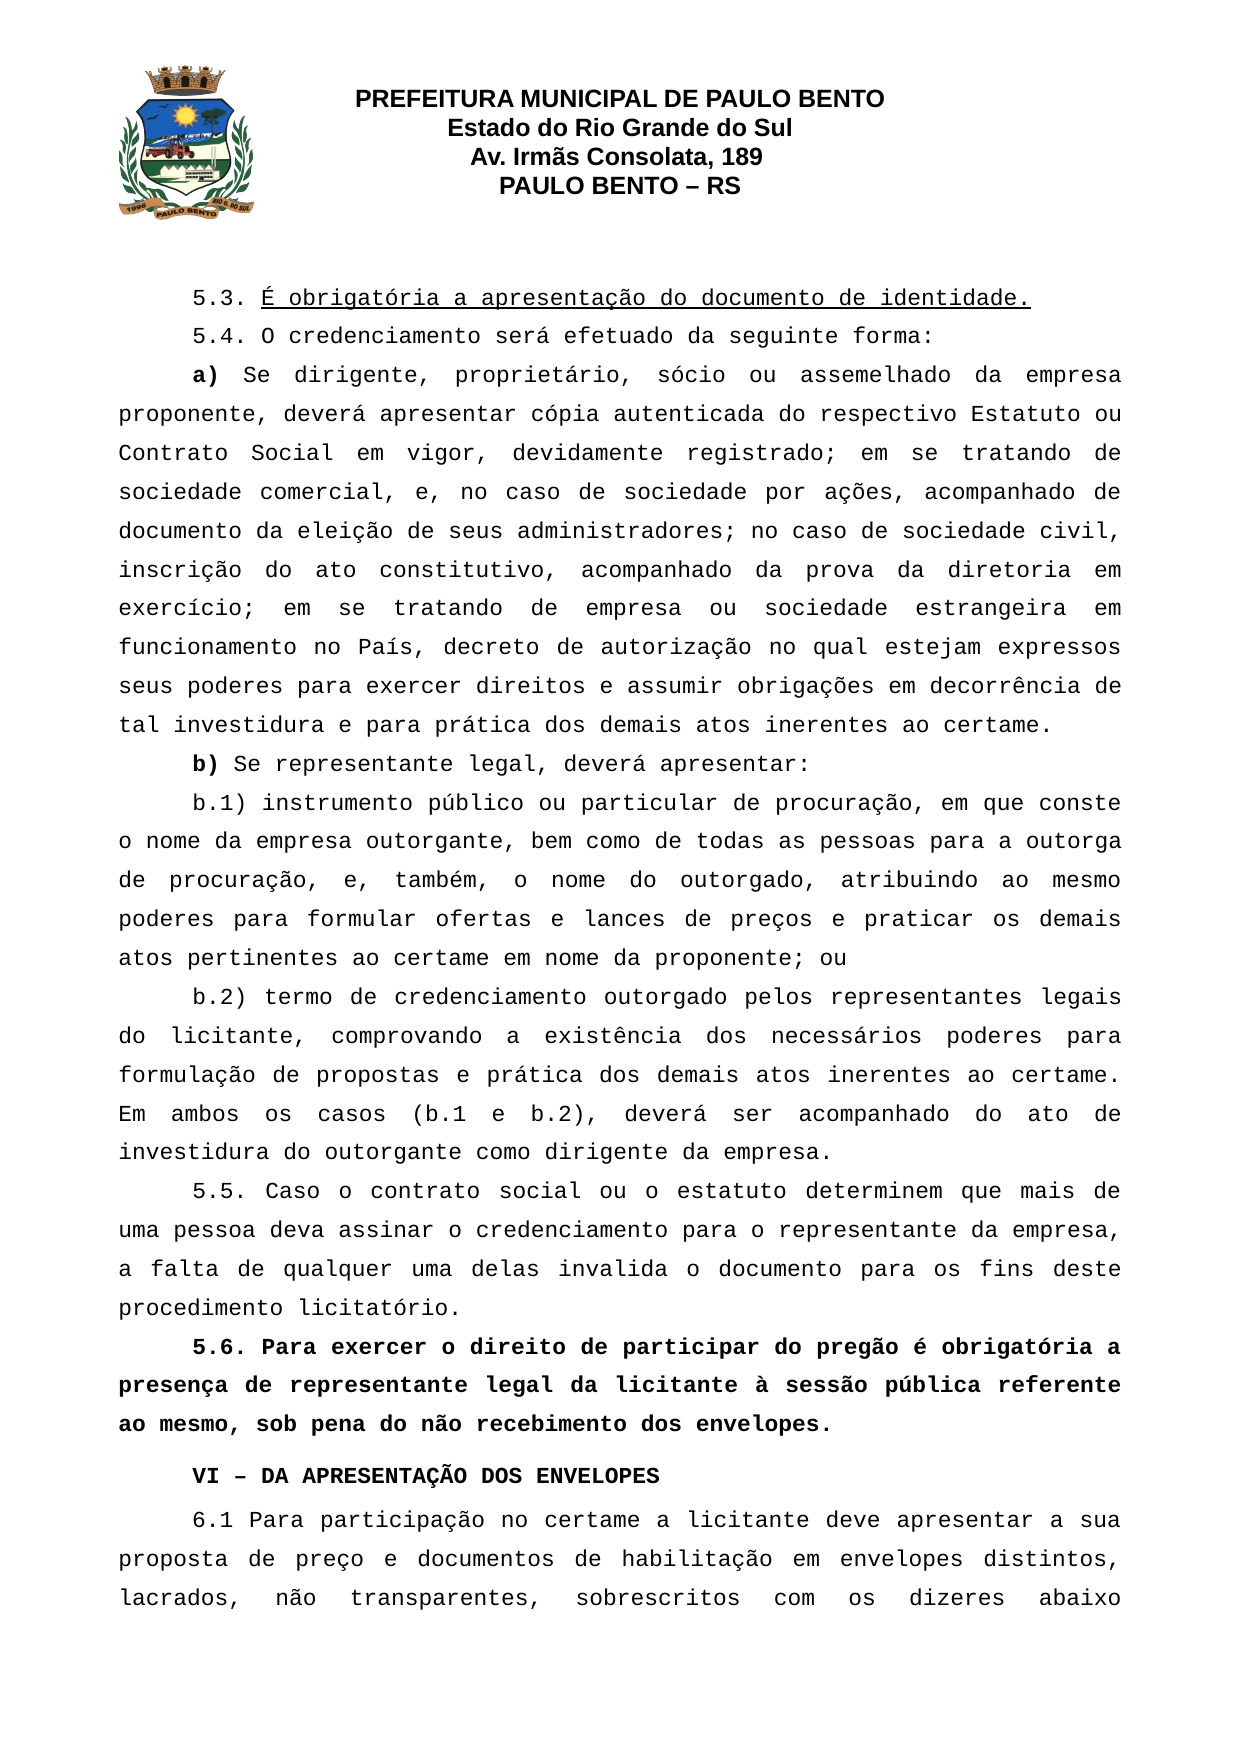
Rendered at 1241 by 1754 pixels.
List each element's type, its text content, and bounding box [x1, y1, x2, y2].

text b) Se representante legal, deverá apresentar: [118, 752, 1122, 778]
picture [118, 65, 254, 220]
text 5.5. Caso o contrato social ou o estatuto determinem que mais de uma pessoa deva assinar o credenciamento para o representante da empresa, a falta de qualquer uma delas invalida o documento para os fins deste procedimento licitatório. [118, 1179, 1122, 1322]
text a) Se dirigente, proprietário, sócio ou assemelhado da empresa proponente, deverá apresentar cópia autenticada do respectivo Estatuto ou Contrato Social em vigor, devidamente registrado; em se tratando de sociedade comercial, e, no caso de sociedade por ações, acompanhado de documento da eleição de seus administradores; no caso de sociedade civil, inscrição do ato constitutivo, acompanhado da prova da diretoria em exercício; em se tratando de empresa ou sociedade estrangeira em funcionamento no País, decreto de autorização no qual estejam expressos seus poderes para exercer direitos e assumir obrigações em decorrência de tal investidura e para prática dos demais atos inerentes ao certame. [118, 364, 1122, 739]
text b.2) termo de credenciamento outorgado pelos representantes legais do licitante, comprovando a existência dos necessários poderes para formulação de propostas e prática dos demais atos inerentes ao certame. Em ambos os casos (b.1 e b.2), deverá ser acompanhado do ato de investidura do outorgante como dirigente da empresa. [118, 985, 1122, 1167]
text 6.1 Para participação no certame a licitante deve apresentar a sua proposta de preço e documentos de habilitação em envelopes distintos, lacrados, não transparentes, sobrescritos com os dizeres abaixo [118, 1509, 1122, 1612]
text 5.6. Para exercer o direito de participar do pregão é obrigatória a presença de representante legal da licitante à sessão pública referente ao mesmo, sob pena do não recebimento dos envelopes. [118, 1335, 1122, 1439]
text 5.4. O credenciamento será efetuado da seguinte forma: [118, 325, 1122, 351]
text VI – DA APRESENTAÇÃO DOS ENVELOPES [118, 1464, 1122, 1490]
text 5.3. É obrigatória a apresentação do documento de identidade. [118, 286, 1122, 312]
text b.1) instrumento público ou particular de procuração, em que conste o nome da empresa outorgante, bem como de todas as pessoas para a outorga de procuração, e, também, o nome do outorgado, atribuindo ao mesmo poderes para formular ofertas e lances de preços e praticar os demais atos pertinentes ao certame em nome da proponente; ou [118, 791, 1122, 972]
